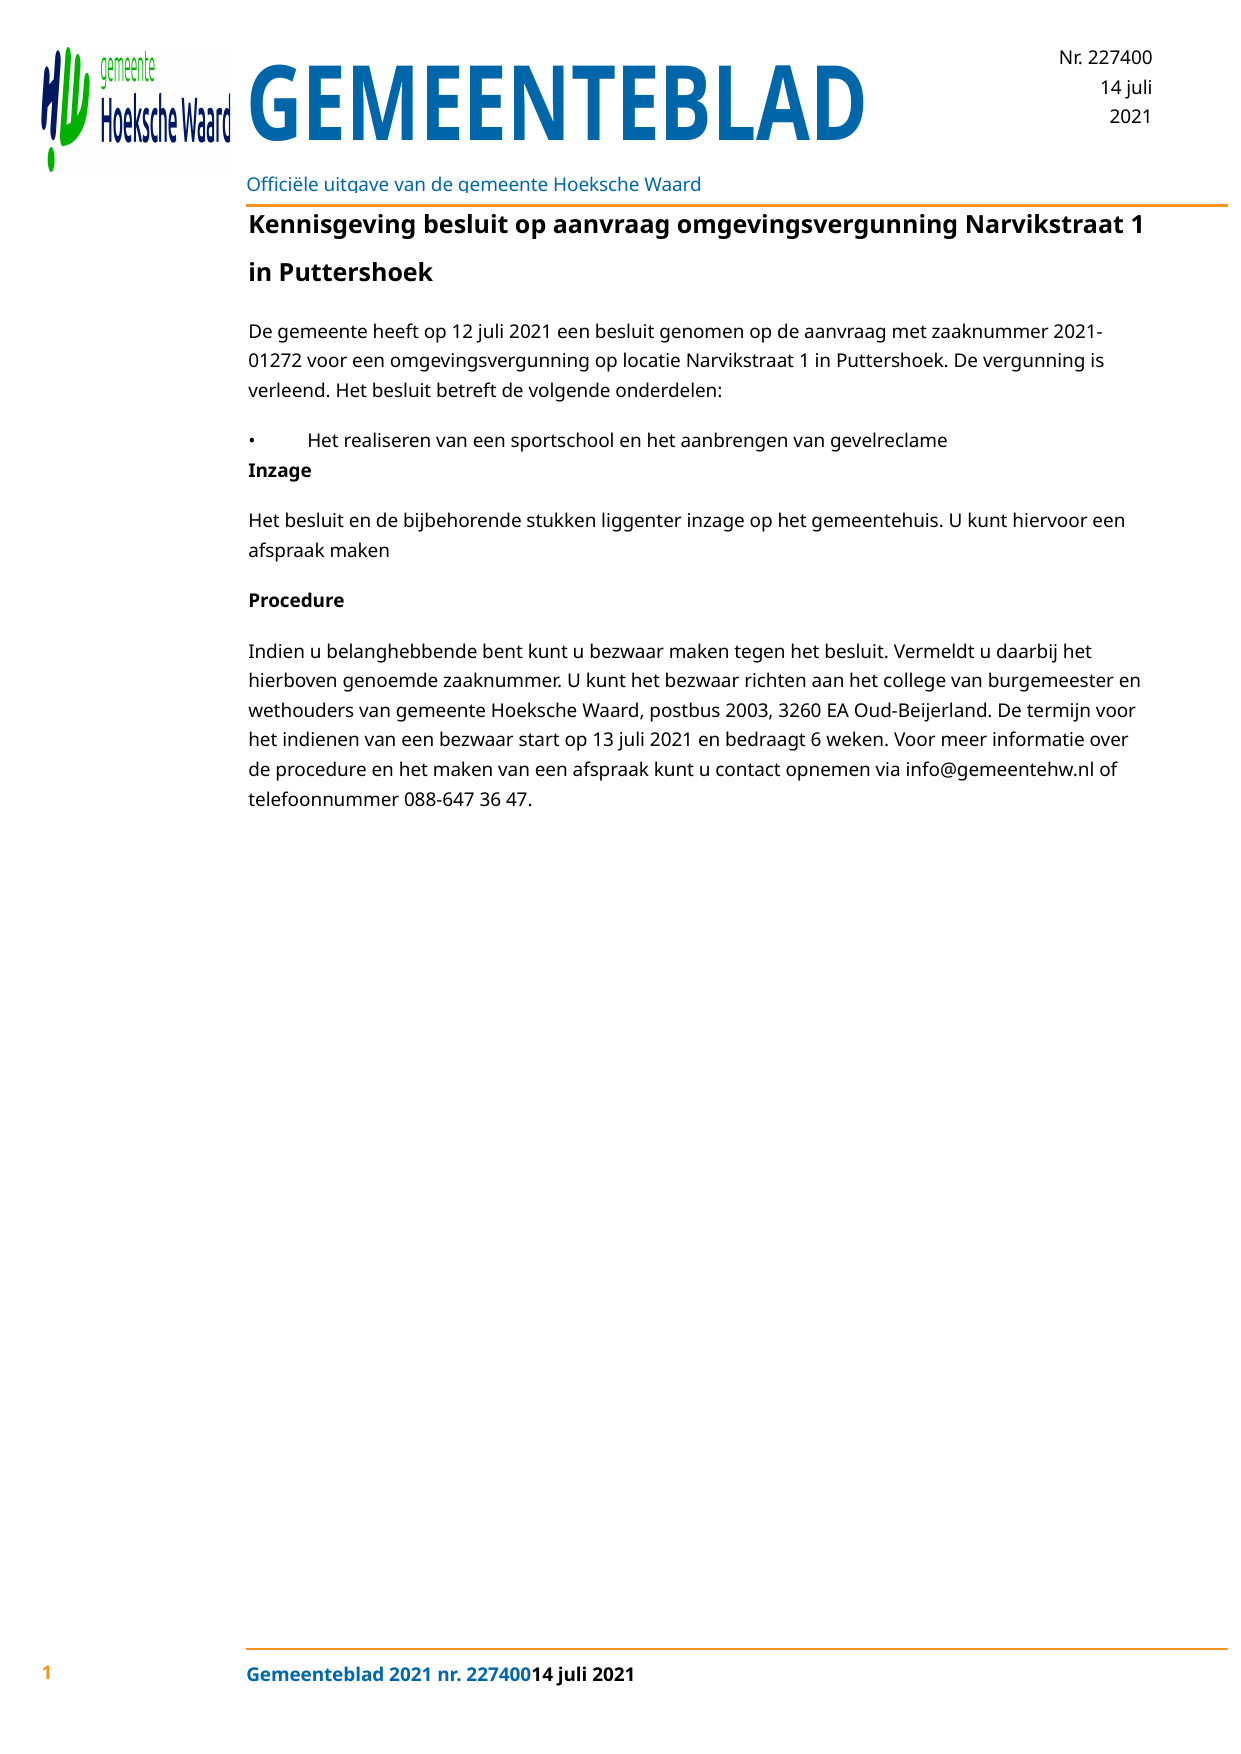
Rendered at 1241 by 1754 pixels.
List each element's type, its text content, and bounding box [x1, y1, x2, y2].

list Het realiseren van een sportschool en het aanbrengen van gevelreclame [248, 427, 1152, 453]
text Het besluit en de bijbehorende stukken liggenter inzage op het gemeentehuis. U kunt hiervoor een afspraak maken [248, 507, 1152, 563]
text Procedure [248, 587, 1152, 613]
text De gemeente heeft op 12 juli 2021 een besluit genomen op de aanvraag met zaaknummer 2021-01272 voor een omgevingsvergunning op locatie Narvikstraat 1 in Puttershoek. De vergunning is verleend. Het besluit betreft de volgende onderdelen: [248, 318, 1152, 403]
text Inzage [248, 457, 1152, 483]
picture [41, 47, 231, 172]
text Kennisgeving besluit op aanvraag omgevingsvergunning Narvikstraat 1 in Puttershoek [248, 207, 1152, 288]
text Indien u belanghebbende bent kunt u bezwaar maken tegen het besluit. Vermeldt u daarbij het hierboven genoemde zaaknummer. U kunt het bezwaar richten aan het college van burgemeester en wethouders van gemeente Hoeksche Waard, postbus 2003, 3260 EA Oud-Beijerland. De termijn voor het indienen van een bezwaar start op 13 juli 2021 en bedraagt 6 weken. Voor meer informatie over de procedure en het maken van een afspraak kunt u contact opnemen via info@gemeentehw.nl of telefoonnummer 088-647 36 47. [248, 638, 1152, 812]
